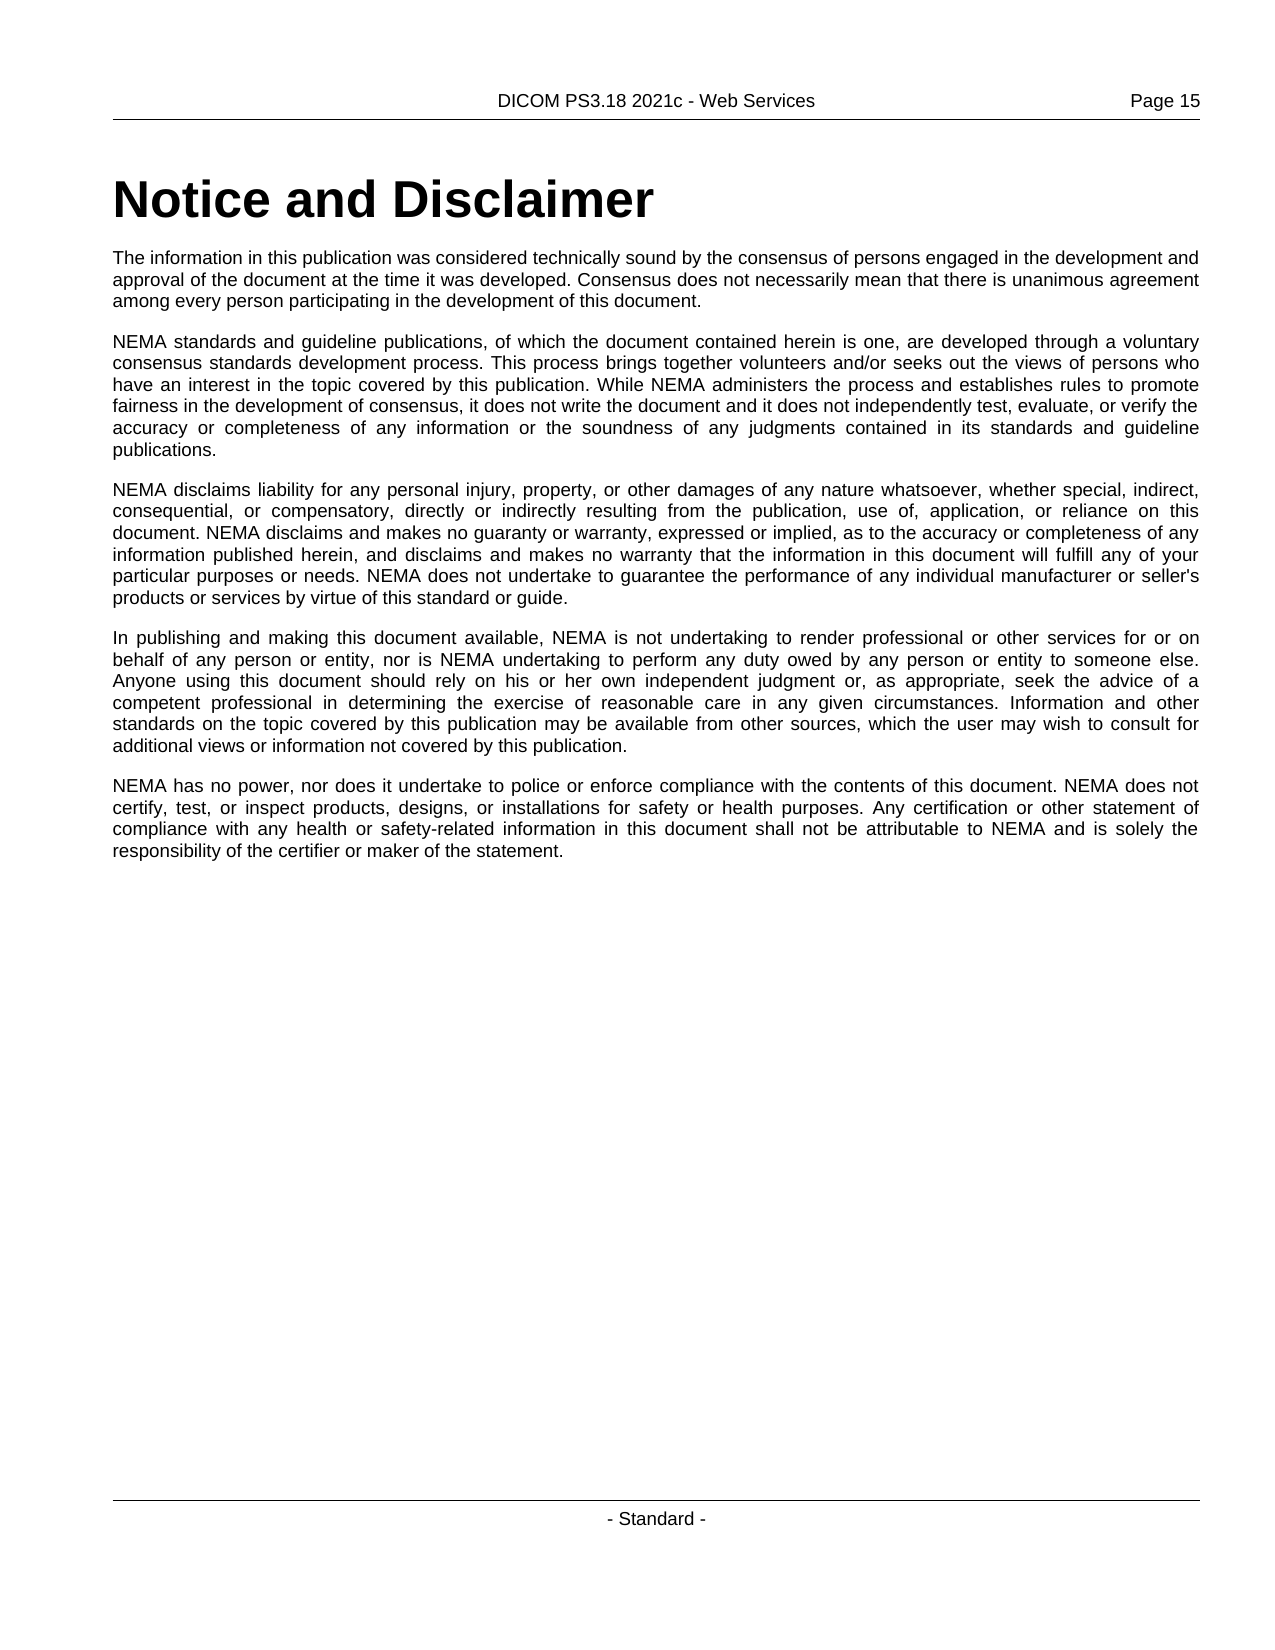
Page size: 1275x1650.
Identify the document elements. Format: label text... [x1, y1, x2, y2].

text NEMA standards and guideline publications, of which the document contained herein is one, are developed through a voluntary consensus standards development process. This process brings together volunteers and/or seeks out the views of persons who have an interest in the topic covered by this publication. While NEMA administers the process and establishes rules to promote fairness in the development of consensus, it does not write the document and it does not independently test, evaluate, or verify the accuracy or completeness of any information or the soundness of any judgments contained in its standards and guideline publications. [112, 331, 1200, 460]
text The information in this publication was considered technically sound by the consensus of persons engaged in the development and approval of the document at the time it was developed. Consensus does not necessarily mean that there is unanimous agreement among every person participating in the development of this document. [112, 247, 1200, 312]
text NEMA disclaims liability for any personal injury, property, or other damages of any nature whatsoever, whether special, indirect, consequential, or compensatory, directly or indirectly resulting from the publication, use of, application, or reliance on this document. NEMA disclaims and makes no guaranty or warranty, expressed or implied, as to the accuracy or completeness of any information published herein, and disclaims and makes no warranty that the information in this document will fulfill any of your particular purposes or needs. NEMA does not undertake to guarantee the performance of any individual manufacturer or seller's products or services by virtue of this standard or guide. [112, 479, 1200, 608]
text In publishing and making this document available, NEMA is not undertaking to render professional or other services for or on behalf of any person or entity, nor is NEMA undertaking to perform any duty owed by any person or entity to someone else. Anyone using this document should rely on his or her own independent judgment or, as appropriate, seek the advice of a competent professional in determining the exercise of reasonable care in any given circumstances. Information and other standards on the topic covered by this publication may be available from other sources, which the user may wish to consult for additional views or information not covered by this publication. [112, 627, 1200, 756]
text NEMA has no power, nor does it undertake to police or enforce compliance with the contents of this document. NEMA does not certify, test, or inspect products, designs, or installations for safety or health purposes. Any certification or other statement of compliance with any health or safety-related information in this document shall not be attributable to NEMA and is solely the responsibility of the certifier or maker of the statement. [112, 775, 1200, 861]
text Notice and Disclaimer [112, 169, 1200, 228]
